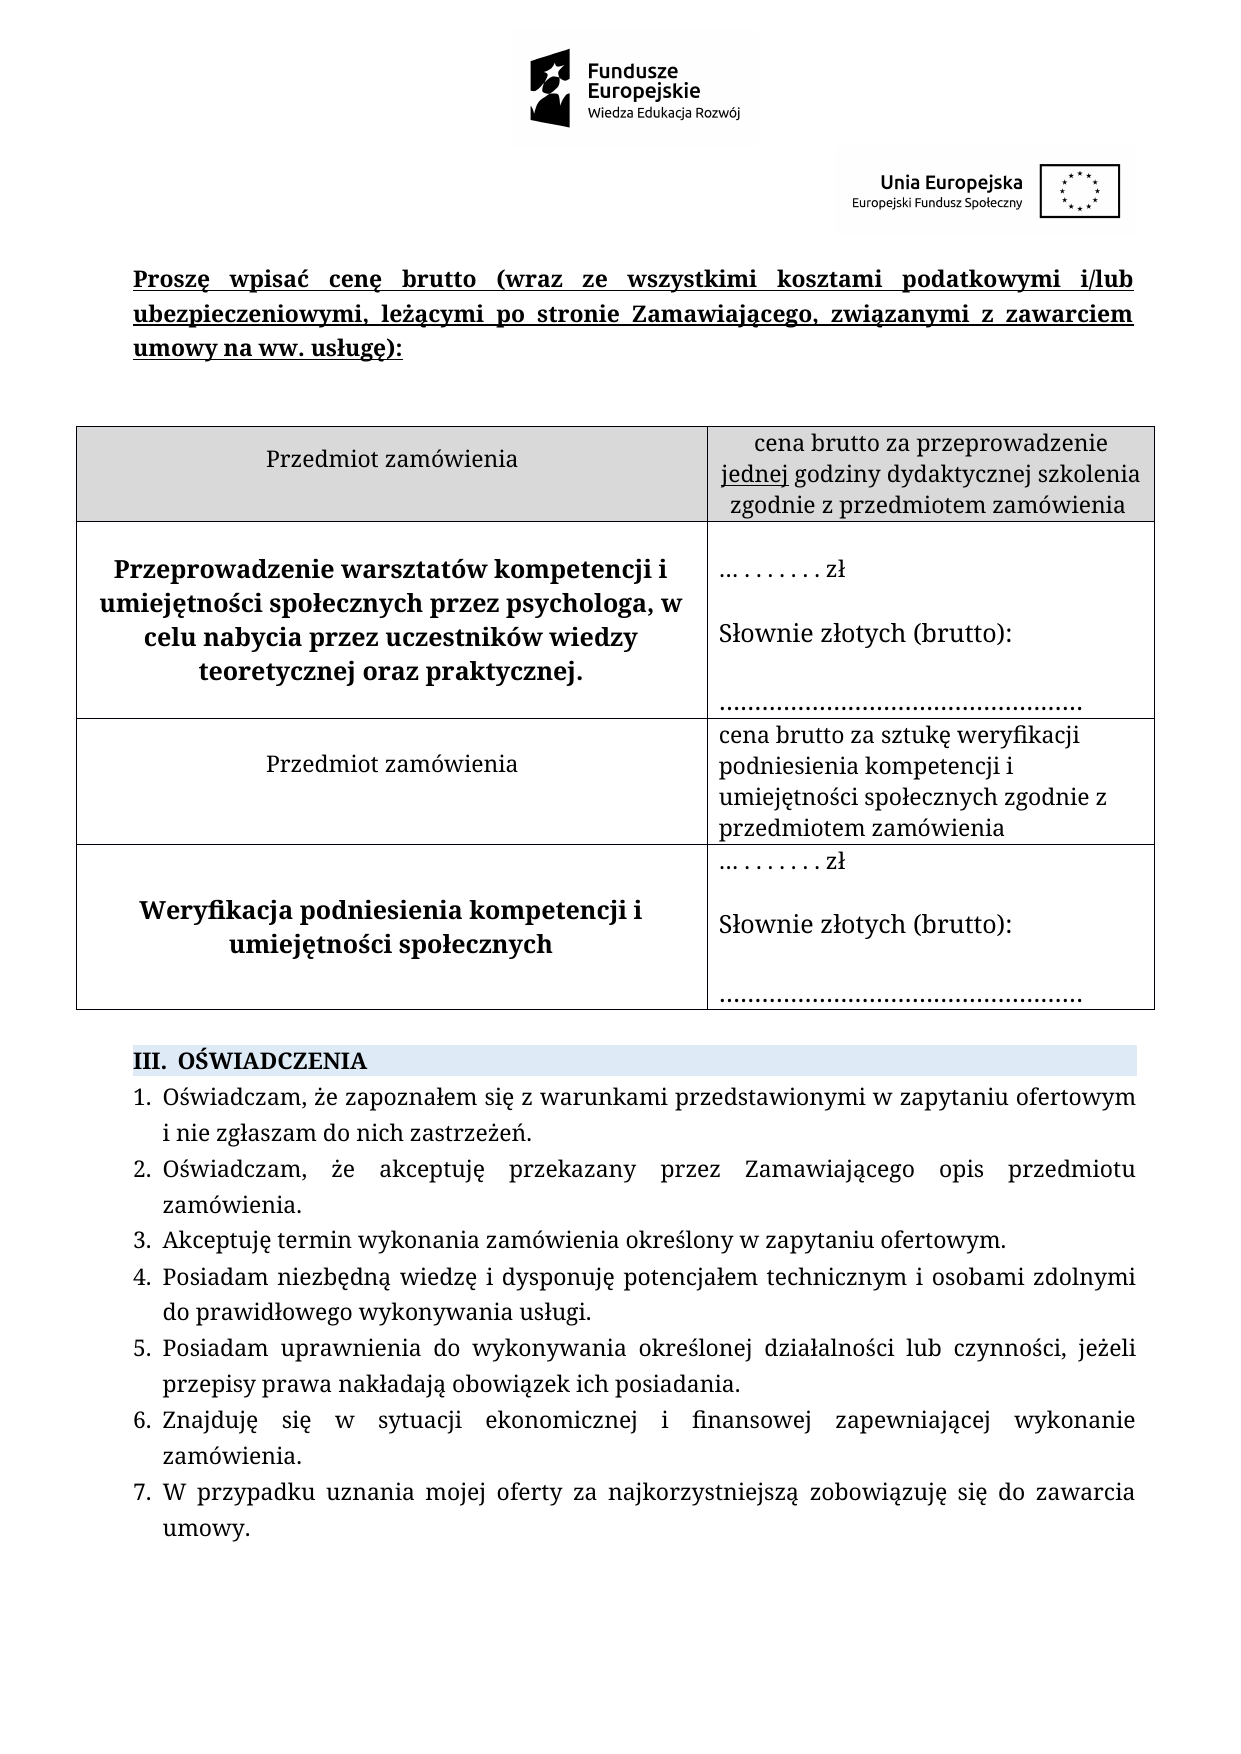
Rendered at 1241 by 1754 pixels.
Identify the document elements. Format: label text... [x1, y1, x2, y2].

picture [511, 29, 759, 147]
list Znajduję się w sytuacji ekonomicznej i finansowej zapewniającej wykonanie zamówienia. [133, 1404, 1137, 1471]
subtitle ubezpieczeniowymi, leżącymi po stronie Zamawiającego, związanymi z zawarciem [133, 291, 1134, 324]
table_cell … . . . . . . . zł Słownie złotych (brutto): …………………………………………… [708, 522, 1154, 718]
list Akceptuję termin wykonania zamówienia określony w zapytaniu ofertowym. [133, 1224, 1137, 1256]
table_cell Przeprowadzenie warsztatów kompetencji i umiejętności społecznych przez psychologa, w celu nabycia przez uczestników wiedzy teoretycznej oraz praktycznej. [77, 522, 707, 718]
list Posiadam uprawnienia do wykonywania określonej działalności lub czynności, jeżeli przepisy prawa nakładają obowiązek ich posiadania. [133, 1332, 1137, 1399]
subtitle Proszę wpisać cenę brutto (wraz ze wszystkimi kosztami podatkowymi i/lub [133, 263, 1134, 290]
picture [835, 146, 1138, 236]
subtitle umowy na ww. usługę): [133, 326, 1134, 363]
table_cell cena brutto za sztukę weryfikacji podniesienia kompetencji i umiejętności społecznych zgodnie z przedmiotem zamówienia [708, 719, 1154, 844]
list Oświadczam, że akceptuję przekazany przez Zamawiającego opis przedmiotu zamówienia. [133, 1153, 1137, 1220]
table_header cena brutto za przeprowadzenie jednej godziny dydaktycznej szkolenia zgodnie z przedmiotem zamówienia [708, 427, 1154, 521]
list Oświadczam, że zapoznałem się z warunkami przedstawionymi w zapytaniu ofertowym i nie zgłaszam do nich zastrzeżeń. [133, 1081, 1137, 1148]
table_cell Weryfikacja podniesienia kompetencji i umiejętności społecznych [77, 845, 707, 1009]
table_cell … . . . . . . . zł Słownie złotych (brutto): …………………………………………… [708, 845, 1154, 1009]
list OŚWIADCZENIA [133, 1045, 1137, 1076]
list W przypadku uznania mojej oferty za najkorzystniejszą zobowiązuję się do zawarcia umowy. [133, 1476, 1137, 1543]
table_cell Przedmiot zamówienia [77, 719, 707, 844]
table_header Przedmiot zamówienia [77, 427, 707, 521]
list Posiadam niezbędną wiedzę i dysponuję potencjałem technicznym i osobami zdolnymi do prawidłowego wykonywania usługi. [133, 1260, 1137, 1328]
